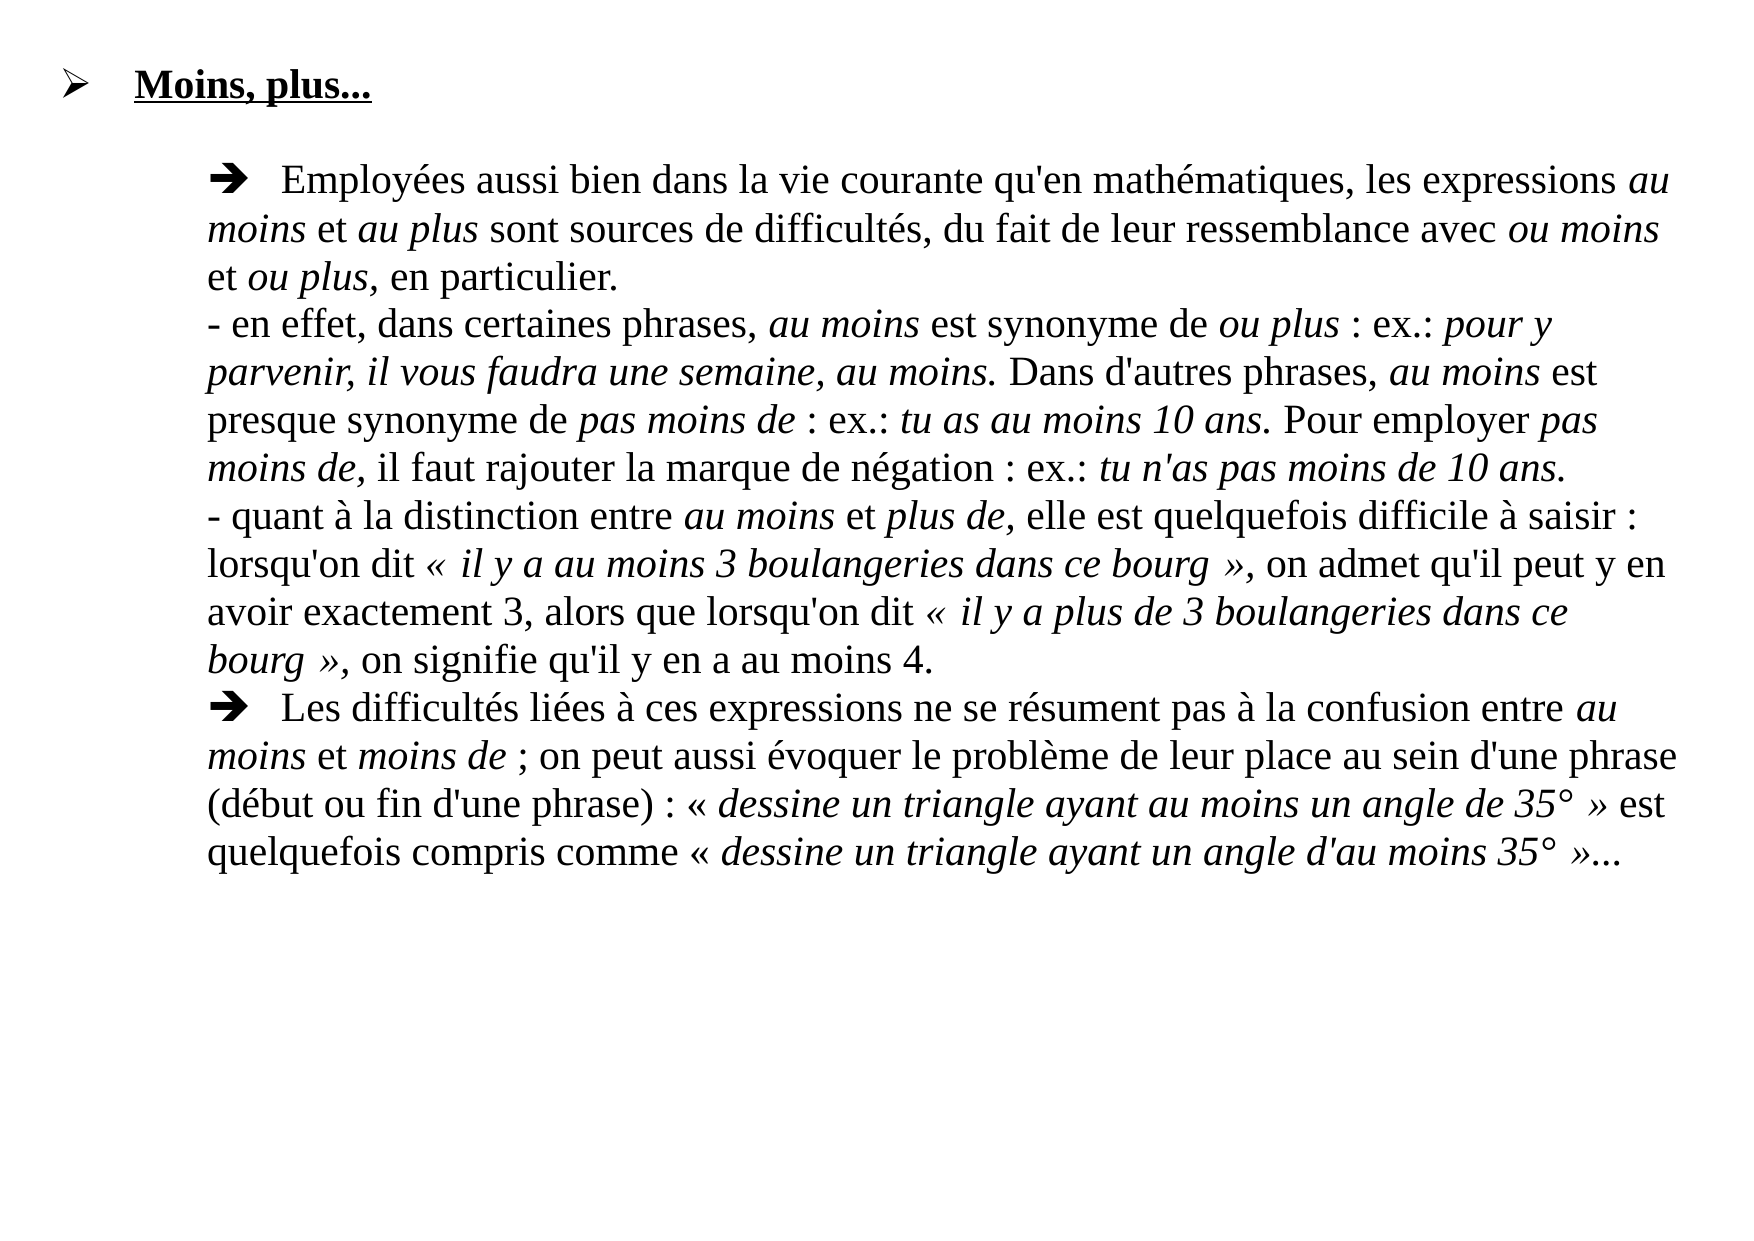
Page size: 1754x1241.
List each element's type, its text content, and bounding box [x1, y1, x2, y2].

list Moins, plus... [59, 59, 1695, 107]
list - quant à la distinction entre au moins et plus de, elle est quelquefois difficile à saisir : lorsqu'on dit « il y a au moins 3 boulangeries dans ce bourg », on admet qu'il peut y en avoir exactement 3, alors que lorsqu'on dit « il y a plus de 3 boulangeries dans ce bourg », on signifie qu'il y en a au moins 4. [207, 491, 1695, 682]
list Employées aussi bien dans la vie courante qu'en mathématiques, les expressions au moins et au plus sont sources de difficultés, du fait de leur ressemblance avec ou moins et ou plus, en particulier. [207, 155, 1695, 299]
list Les difficultés liées à ces expressions ne se résument pas à la confusion entre au moins et moins de ; on peut aussi évoquer le problème de leur place au sein d'une phrase (début ou fin d'une phrase) : « dessine un triangle ayant au moins un angle de 35° » est quelquefois compris comme « dessine un triangle ayant un angle d'au moins 35° »... [207, 682, 1695, 874]
list - en effet, dans certaines phrases, au moins est synonyme de ou plus : ex.: pour y parvenir, il vous faudra une semaine, au moins. Dans d'autres phrases, au moins est presque synonyme de pas moins de : ex.: tu as au moins 10 ans. Pour employer pas moins de, il faut rajouter la marque de négation : ex.: tu n'as pas moins de 10 ans. [207, 299, 1695, 491]
